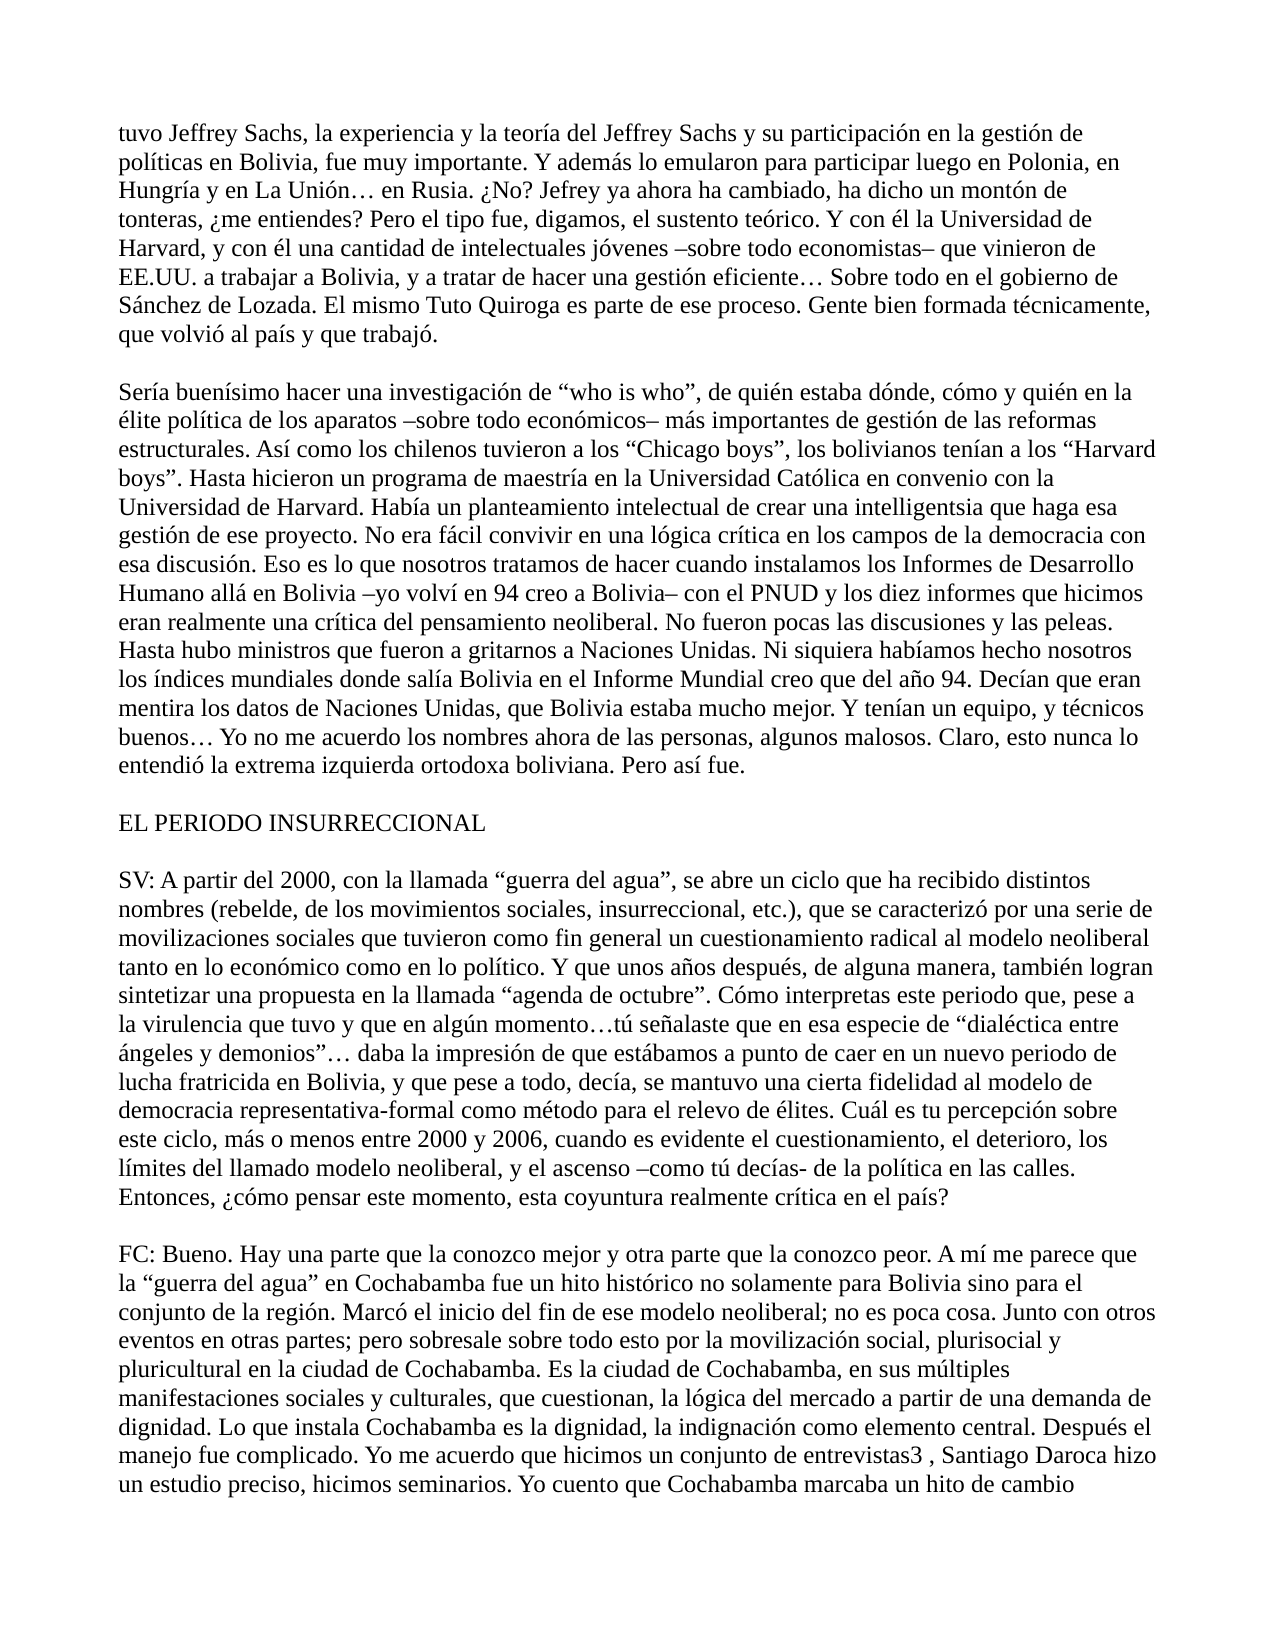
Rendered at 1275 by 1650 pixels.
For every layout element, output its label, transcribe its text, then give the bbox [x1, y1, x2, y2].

text FC: Bueno. Hay una parte que la conozco mejor y otra parte que la conozco peor. A mí me parece que la “guerra del agua” en Cochabamba fue un hito histórico no solamente para Bolivia sino para el conjunto de la región. Marcó el inicio del fin de ese modelo neoliberal; no es poca cosa. Junto con otros eventos en otras partes; pero sobresale sobre todo esto por la movilización social, plurisocial y pluricultural en la ciudad de Cochabamba. Es la ciudad de Cochabamba, en sus múltiples manifestaciones sociales y culturales, que cuestionan, la lógica del mercado a partir de una demanda de dignidad. Lo que instala Cochabamba es la dignidad, la indignación como elemento central. Después el manejo fue complicado. Yo me acuerdo que hicimos un conjunto de entrevistas3 , Santiago Daroca hizo un estudio preciso, hicimos seminarios. Yo cuento que Cochabamba marcaba un hito de cambio [118, 1239, 1157, 1498]
text SV: A partir del 2000, con la llamada “guerra del agua”, se abre un ciclo que ha recibido distintos nombres (rebelde, de los movimientos sociales, insurreccional, etc.), que se caracterizó por una serie de movilizaciones sociales que tuvieron como fin general un cuestionamiento radical al modelo neoliberal tanto en lo económico como en lo político. Y que unos años después, de alguna manera, también logran sintetizar una propuesta en la llamada “agenda de octubre”. Cómo interpretas este periodo que, pese a la virulencia que tuvo y que en algún momento…tú señalaste que en esa especie de “dialéctica entre ángeles y demonios”… daba la impresión de que estábamos a punto de caer en un nuevo periodo de lucha fratricida en Bolivia, y que pese a todo, decía, se mantuvo una cierta fidelidad al modelo de democracia representativa-formal como método para el relevo de élites. Cuál es tu percepción sobre este ciclo, más o menos entre 2000 y 2006, cuando es evidente el cuestionamiento, el deterioro, los límites del llamado modelo neoliberal, y el ascenso –como tú decías- de la política en las calles. Entonces, ¿cómo pensar este momento, esta coyuntura realmente crítica en el país? [118, 866, 1157, 1211]
text Sería buenísimo hacer una investigación de “who is who”, de quién estaba dónde, cómo y quién en la élite política de los aparatos –sobre todo económicos– más importantes de gestión de las reformas estructurales. Así como los chilenos tuvieron a los “Chicago boys”, los bolivianos tenían a los “Harvard boys”. Hasta hicieron un programa de maestría en la Universidad Católica en convenio con la Universidad de Harvard. Había un planteamiento intelectual de crear una intelligentsia que haga esa gestión de ese proyecto. No era fácil convivir en una lógica crítica en los campos de la democracia con esa discusión. Eso es lo que nosotros tratamos de hacer cuando instalamos los Informes de Desarrollo Humano allá en Bolivia –yo volví en 94 creo a Bolivia– con el PNUD y los diez informes que hicimos eran realmente una crítica del pensamiento neoliberal. No fueron pocas las discusiones y las peleas. Hasta hubo ministros que fueron a gritarnos a Naciones Unidas. Ni siquiera habíamos hecho nosotros los índices mundiales donde salía Bolivia en el Informe Mundial creo que del año 94. Decían que eran mentira los datos de Naciones Unidas, que Bolivia estaba mucho mejor. Y tenían un equipo, y técnicos buenos… Yo no me acuerdo los nombres ahora de las personas, algunos malosos. Claro, esto nunca lo entendió la extrema izquierda ortodoxa boliviana. Pero así fue. [118, 377, 1157, 779]
text EL PERIODO INSURRECCIONAL [118, 808, 1157, 837]
text tuvo Jeffrey Sachs, la experiencia y la teoría del Jeffrey Sachs y su participación en la gestión de políticas en Bolivia, fue muy importante. Y además lo emularon para participar luego en Polonia, en Hungría y en La Unión… en Rusia. ¿No? Jefrey ya ahora ha cambiado, ha dicho un montón de tonteras, ¿me entiendes? Pero el tipo fue, digamos, el sustento teórico. Y con él la Universidad de Harvard, y con él una cantidad de intelectuales jóvenes –sobre todo economistas– que vinieron de EE.UU. a trabajar a Bolivia, y a tratar de hacer una gestión eficiente… Sobre todo en el gobierno de Sánchez de Lozada. El mismo Tuto Quiroga es parte de ese proceso. Gente bien formada técnicamente, que volvió al país y que trabajó. [118, 118, 1157, 348]
